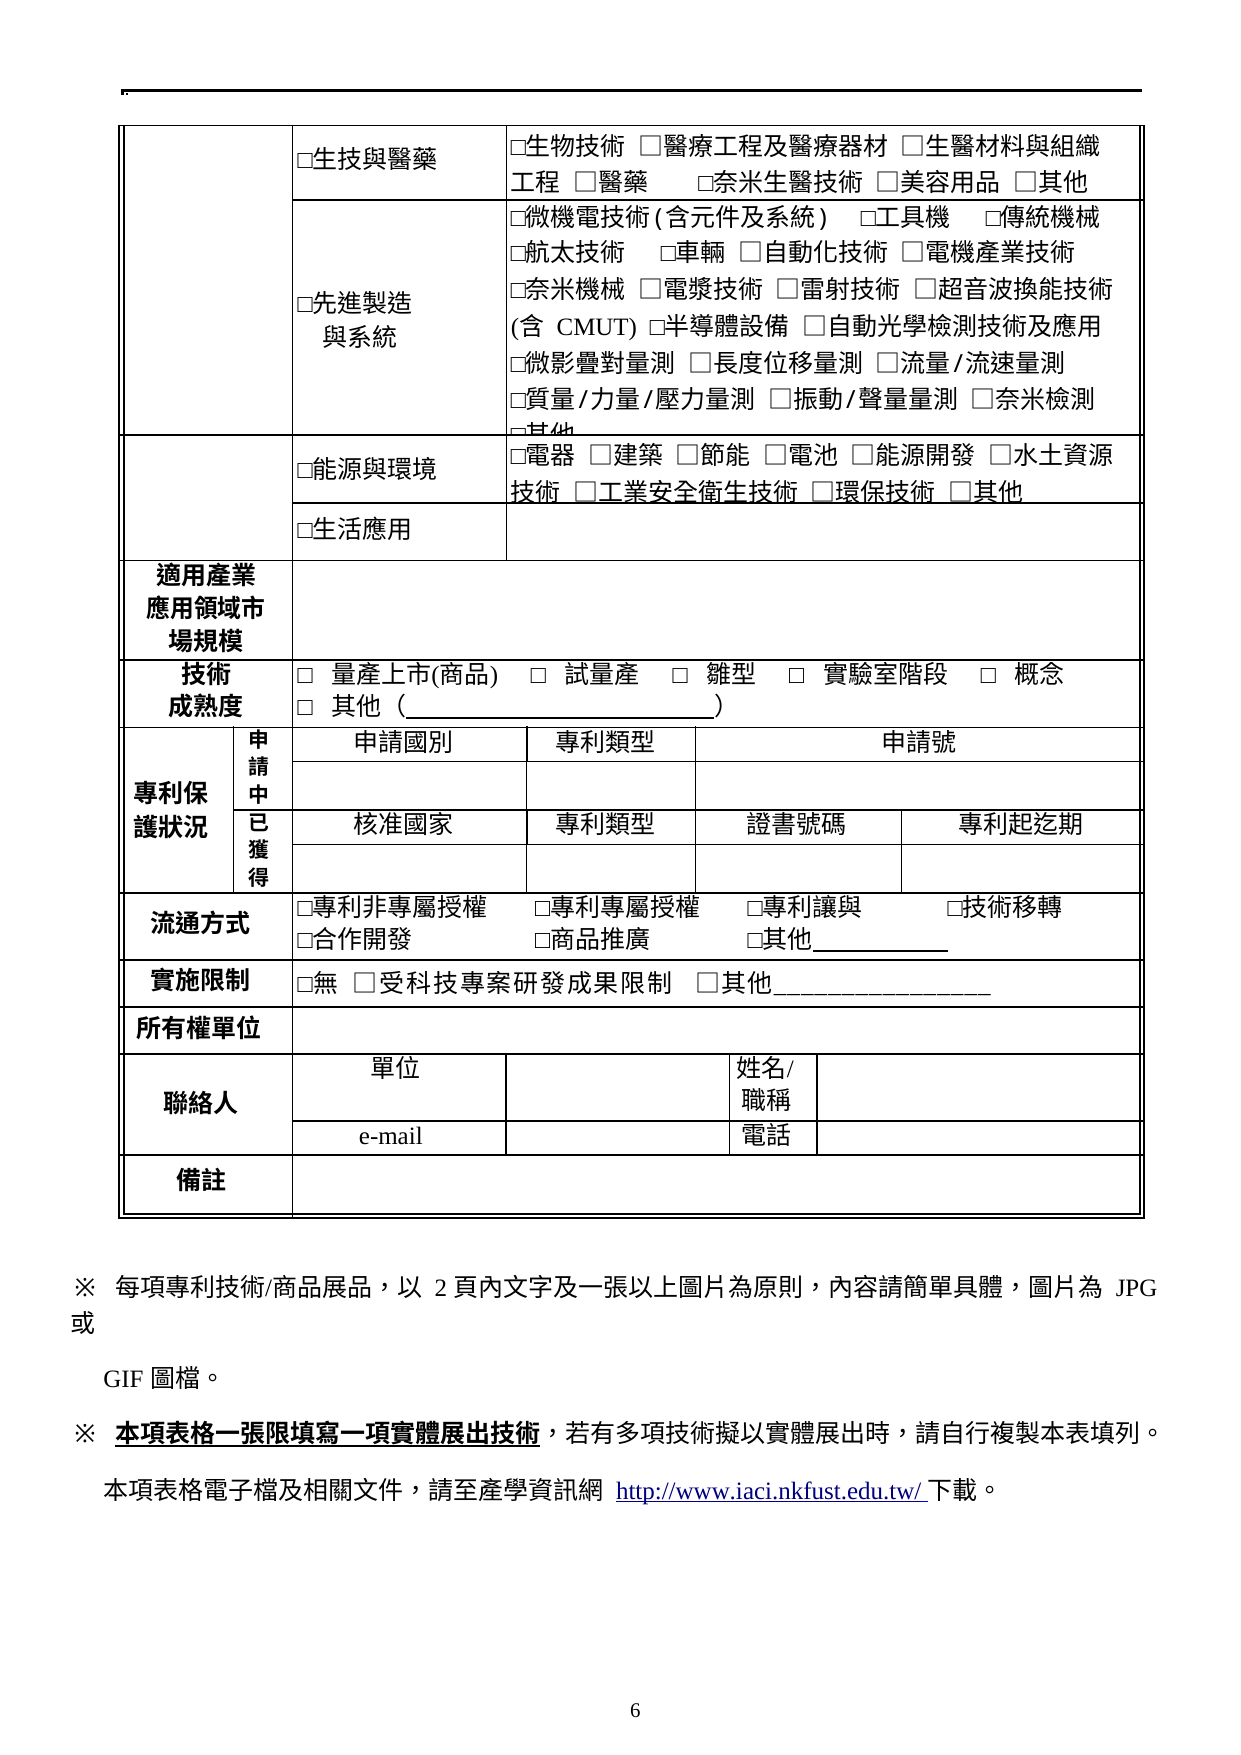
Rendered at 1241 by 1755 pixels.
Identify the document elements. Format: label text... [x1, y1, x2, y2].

text 本項表格電子檔及相關文件，請至產學資訊網 http://www.iaci.nkfust.edu.tw/ 下載。 [103, 1470, 1174, 1506]
table_cell 姓名/ 職稱 [730, 1055, 816, 1120]
table_header [125, 126, 292, 434]
text ※ 本項表格一張限填寫一項實體展出技術，若有多項技術擬以實體展出時，請自行複製本表填列。 [70, 1414, 1174, 1450]
table_cell □能源與環境 [293, 436, 506, 502]
table_cell [696, 762, 1139, 809]
table_cell □先進製造 與系統 [293, 201, 506, 434]
table_cell 聯絡人 [125, 1055, 292, 1154]
table_cell [293, 762, 526, 809]
table_cell [818, 1122, 1139, 1154]
table_cell [293, 561, 1139, 659]
table_header □生物技術 □醫療工程及醫療器材 □生醫材料與組織 工程 □醫藥 □奈米生醫技術 □美容用品 □其他 [507, 126, 1139, 199]
table_cell 電話 [730, 1122, 816, 1154]
table_cell [507, 1122, 729, 1154]
table_cell 專利保 護狀況 [125, 728, 233, 892]
table_cell 核准國家 [293, 811, 526, 843]
table_cell □ 量產上市(商品) □ 試量產 □ 雛型 □ 實驗室階段 □ 概念 □ 其他（ ） [293, 661, 1139, 726]
table_cell 專利類型 [528, 728, 695, 761]
table_cell 適用產業 應用領域市 場規模 [125, 561, 292, 659]
table_cell 技術 成熟度 [125, 661, 292, 726]
table_cell [818, 1055, 1139, 1120]
table_cell [507, 504, 1139, 560]
table_cell 證書號碼 [696, 811, 901, 843]
table_cell 流通方式 [125, 894, 292, 959]
table_cell 已 獲 得 [234, 811, 292, 892]
table_cell e-mail [293, 1122, 505, 1154]
table_cell [125, 436, 292, 560]
table_cell [902, 845, 1139, 892]
table_cell [527, 762, 695, 809]
table_cell 實施限制 [125, 961, 292, 1006]
table_cell □專利非專屬授權 □專利專屬授權 □專利讓與 □技術移轉 □合作開發 □商品推廣 □其他 [293, 894, 1139, 959]
table_cell [293, 1008, 1139, 1053]
table_cell [527, 845, 695, 892]
table_cell 申 請 中 [234, 728, 292, 809]
table_cell [293, 845, 526, 892]
table_cell □微機電技術(含元件及系統) □工具機 □傳統機械 □航太技術 □車輛 □自動化技術 □電機產業技術 □奈米機械 □電漿技術 □雷射技術 □超音波換能技術 (含 CMUT) □半導體設備 □自動光學檢測技術及應用 □微影疊對量測 □長度位移量測 □流量/流速量測 □質量/力量/壓力量測 □振動/聲量量測 □奈米檢測 □其他 [507, 201, 1139, 434]
table_cell 專利類型 [528, 811, 695, 843]
table_cell □生活應用 [293, 504, 506, 560]
table_cell 單位 [293, 1055, 505, 1120]
text ※ 每項專利技術/商品展品，以 2 頁內文字及一張以上圖片為原則，內容請簡單具體，圖片為 JPG 或 [70, 1267, 1174, 1340]
table_cell □無 □受科技專案研發成果限制 □其他________________ [293, 961, 1139, 1006]
table_cell [507, 1055, 729, 1120]
table_cell □電器 □建築 □節能 □電池 □能源開發 □水土資源 技術 □工業安全衛生技術 □環保技術 □其他 [507, 436, 1139, 502]
table_cell 申請國別 [293, 728, 526, 761]
table_cell 所有權單位 [125, 1008, 292, 1053]
table_cell 專利起迄期 [902, 811, 1139, 843]
text GIF 圖檔。 [103, 1359, 1174, 1395]
table_header □生技與醫藥 [293, 126, 506, 199]
table_cell 備註 [125, 1156, 292, 1212]
table_cell 申請號 [696, 728, 1139, 761]
table_cell [696, 845, 901, 892]
table_cell [293, 1156, 1139, 1212]
